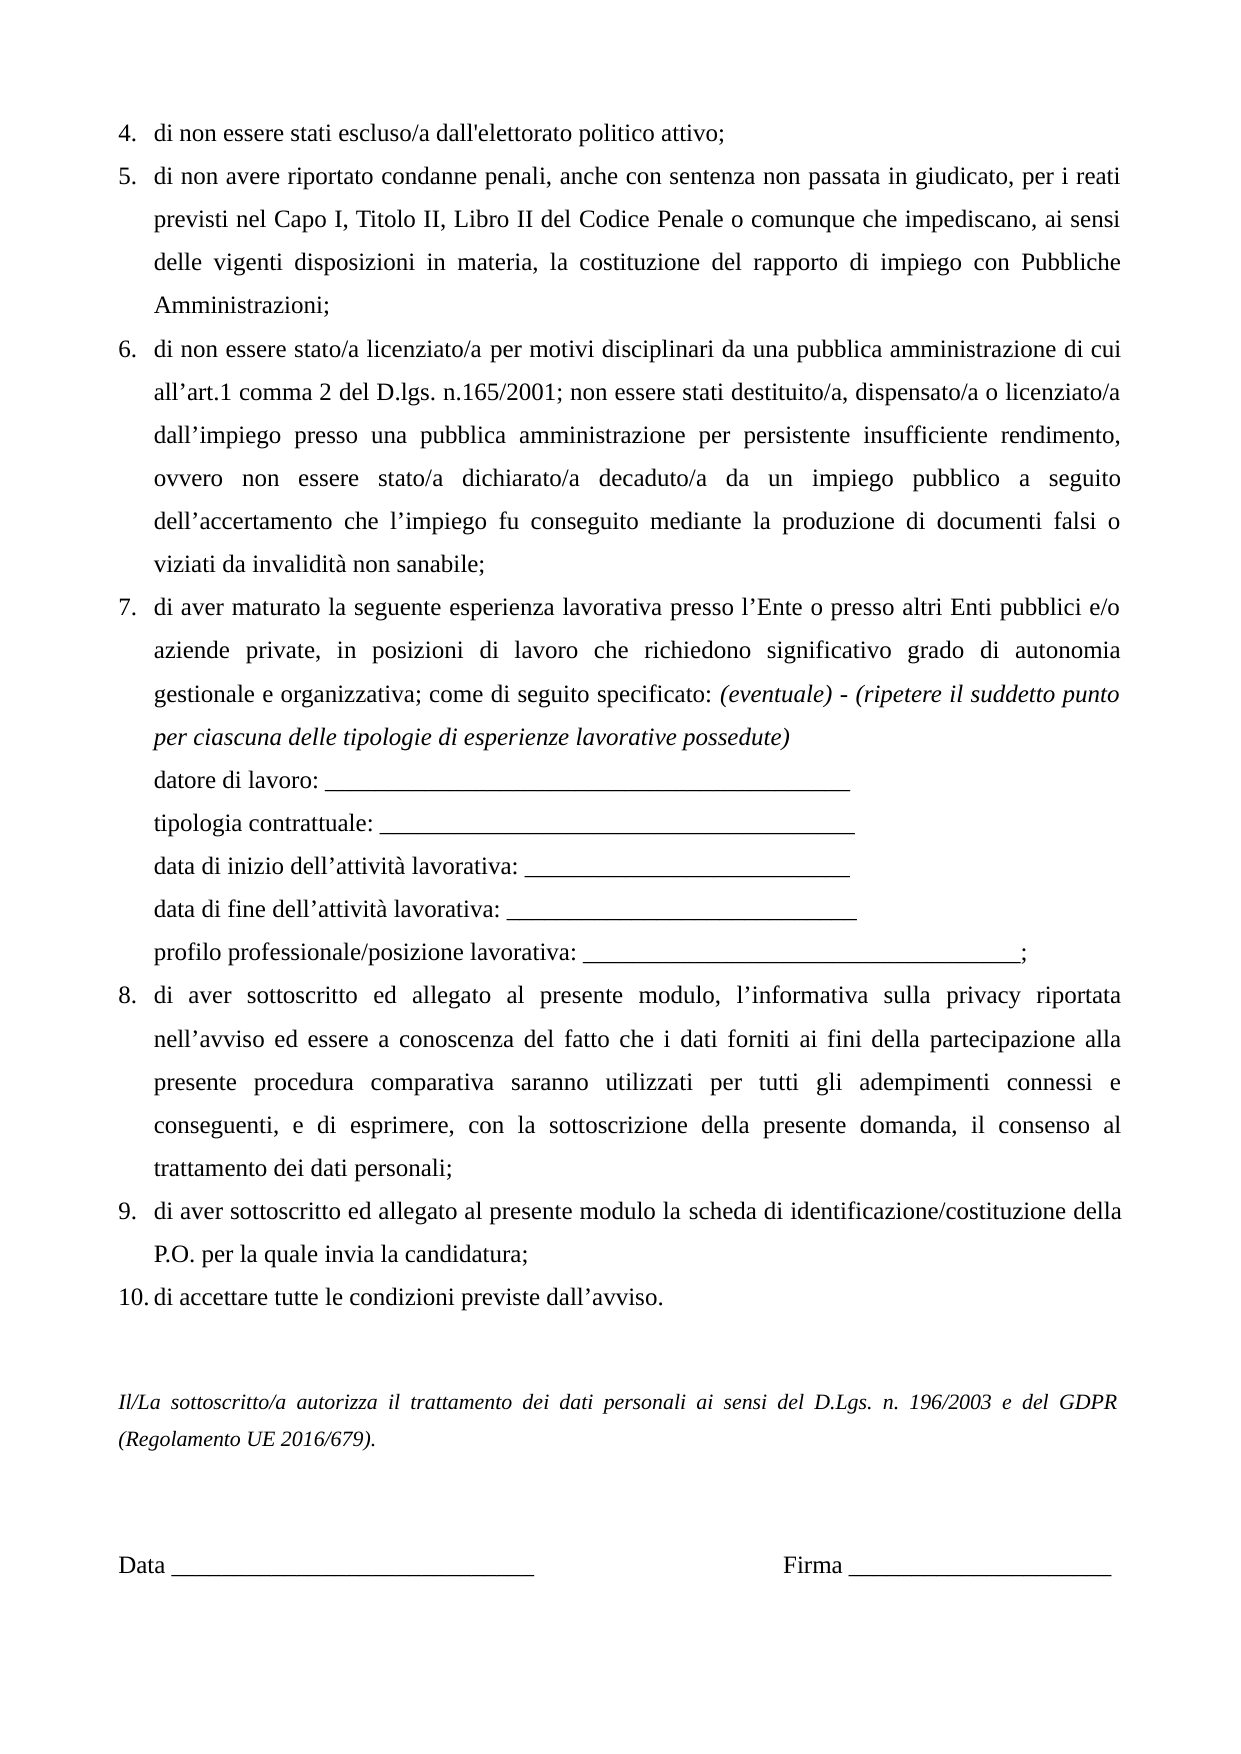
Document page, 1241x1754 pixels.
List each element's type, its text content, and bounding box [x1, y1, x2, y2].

list tipologia contrattuale: ______________________________________ [118, 808, 1122, 837]
list datore di lavoro: __________________________________________ [118, 765, 1122, 794]
list data di fine dell’attività lavorativa: ____________________________ [118, 894, 1122, 923]
list di non essere stato/a licenziato/a per motivi disciplinari da una pubblica amministrazione di cui all’art.1 comma 2 del D.lgs. n.165/2001; non essere stati destituito/a, dispensato/a o licenziato/a dall’impiego presso una pubblica amministrazione per persistente insufficiente rendimento, ovvero non essere stato/a dichiarato/a decaduto/a da un impiego pubblico a seguito dell’accertamento che l’impiego fu conseguito mediante la produzione di documenti falsi o viziati da invalidità non sanabile; [118, 334, 1122, 578]
list di non avere riportato condanne penali, anche con sentenza non passata in giudicato, per i reati previsti nel Capo I, Titolo II, Libro II del Codice Penale o comunque che impediscano, ai sensi delle vigenti disposizioni in materia, la costituzione del rapporto di impiego con Pubbliche Amministrazioni; [118, 161, 1122, 319]
list profilo professionale/posizione lavorativa: ___________________________________; [118, 937, 1122, 966]
text Il/La sottoscritto/a autorizza il trattamento dei dati personali ai sensi del D.Lgs. n. 196/2003 e del GDPR (Regolamento UE 2016/679). [118, 1389, 1122, 1452]
list data di inizio dell’attività lavorativa: __________________________ [118, 851, 1122, 880]
list di accettare tutte le condizioni previste dall’avviso. [118, 1282, 1122, 1311]
list di aver sottoscritto ed allegato al presente modulo, l’informativa sulla privacy riportata nell’avviso ed essere a conoscenza del fatto che i dati forniti ai fini della partecipazione alla presente procedura comparativa saranno utilizzati per tutti gli adempimenti connessi e conseguenti, e di esprimere, con la sottoscrizione della presente domanda, il consenso al trattamento dei dati personali; [118, 981, 1122, 1182]
list di aver maturato la seguente esperienza lavorativa presso l’Ente o presso altri Enti pubblici e/o aziende private, in posizioni di lavoro che richiedono significativo grado di autonomia gestionale e organizzativa; come di seguito specificato: (eventuale) - (ripetere il suddetto punto per ciascuna delle tipologie di esperienze lavorative possedute) [118, 592, 1122, 751]
list di aver sottoscritto ed allegato al presente modulo la scheda di identificazione/costituzione della P.O. per la quale invia la candidatura; [118, 1196, 1122, 1268]
text Data _____________________________ Firma _____________________ [118, 1551, 1122, 1579]
list di non essere stati escluso/a dall'elettorato politico attivo; [118, 118, 1122, 147]
